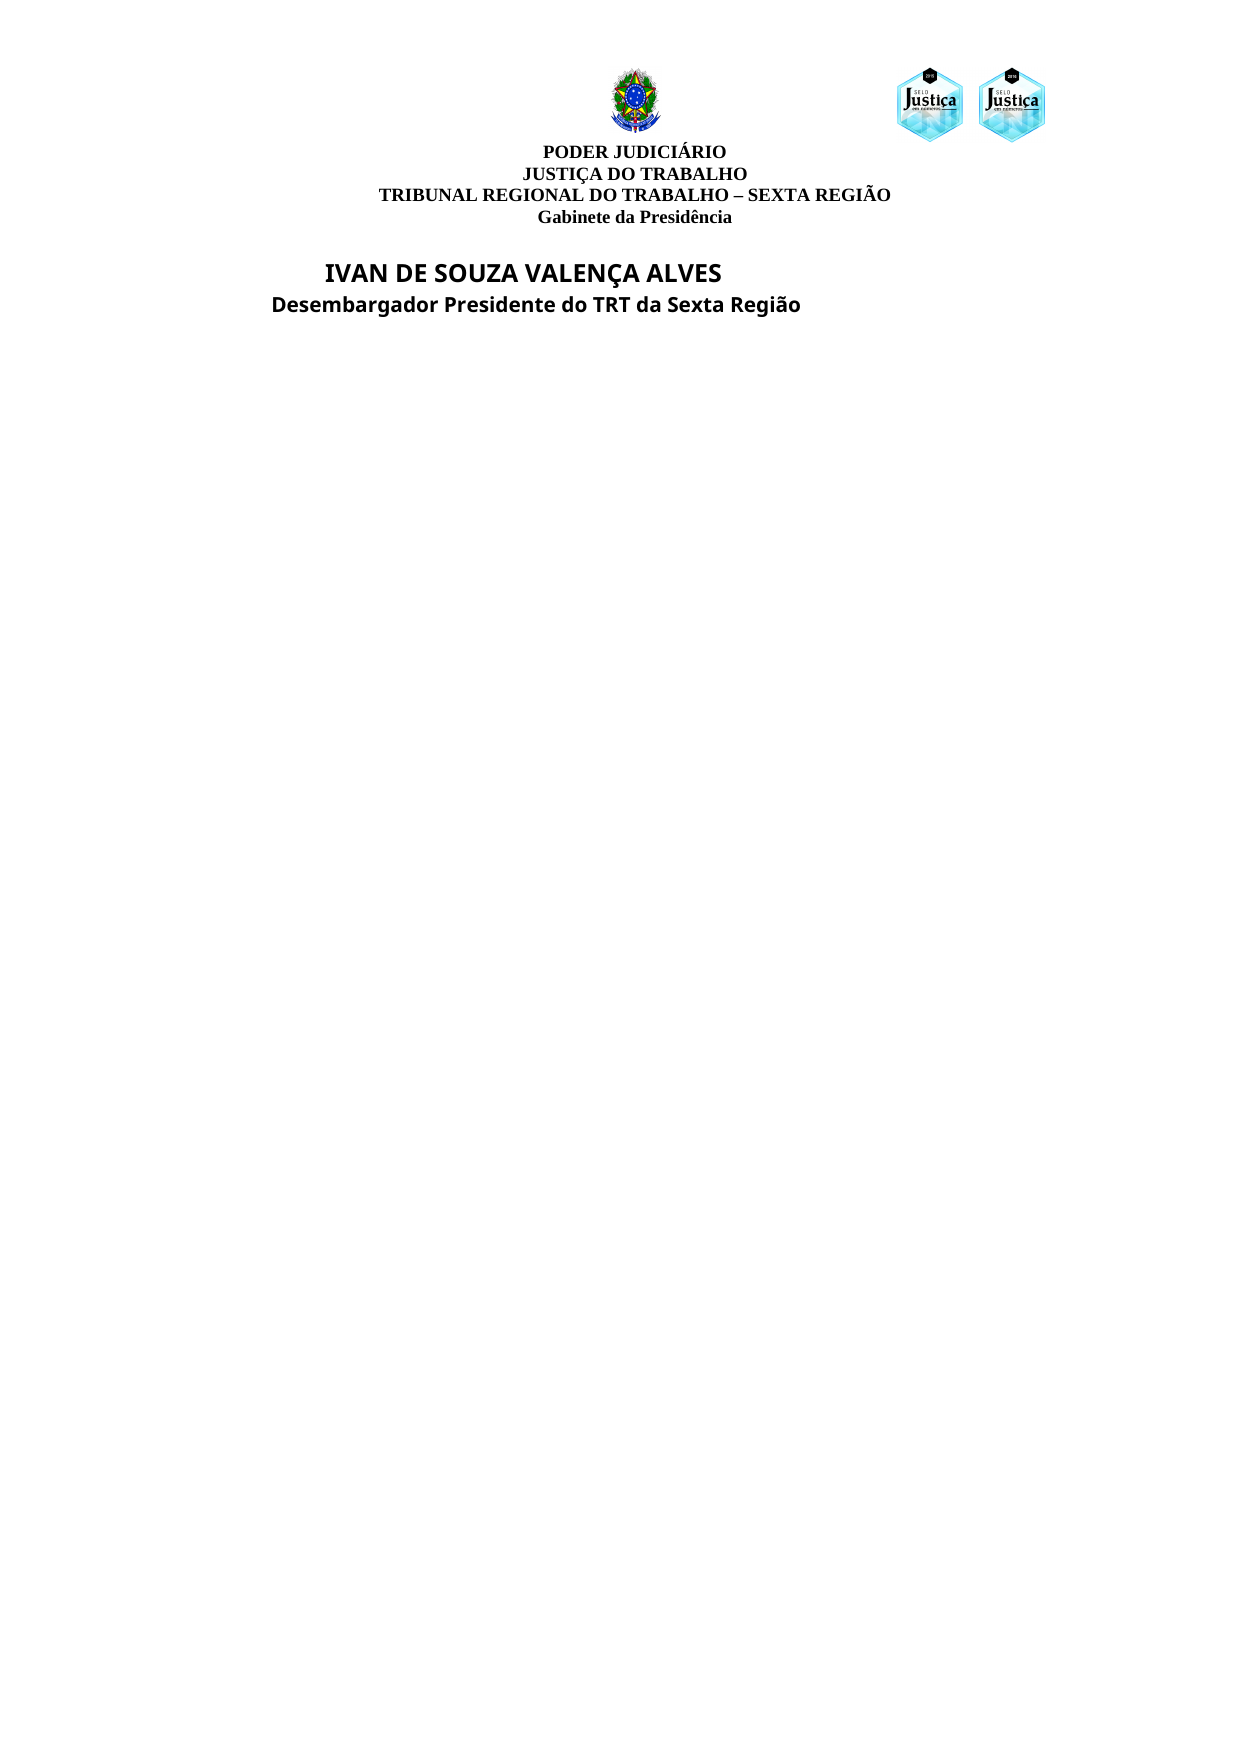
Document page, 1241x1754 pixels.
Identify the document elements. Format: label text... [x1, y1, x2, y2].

text IVAN DE SOUZA VALENÇA ALVES [177, 256, 1092, 290]
text Desembargador Presidente do TRT da Sexta Região [177, 290, 1092, 318]
picture [608, 66, 662, 134]
picture [896, 67, 1046, 143]
